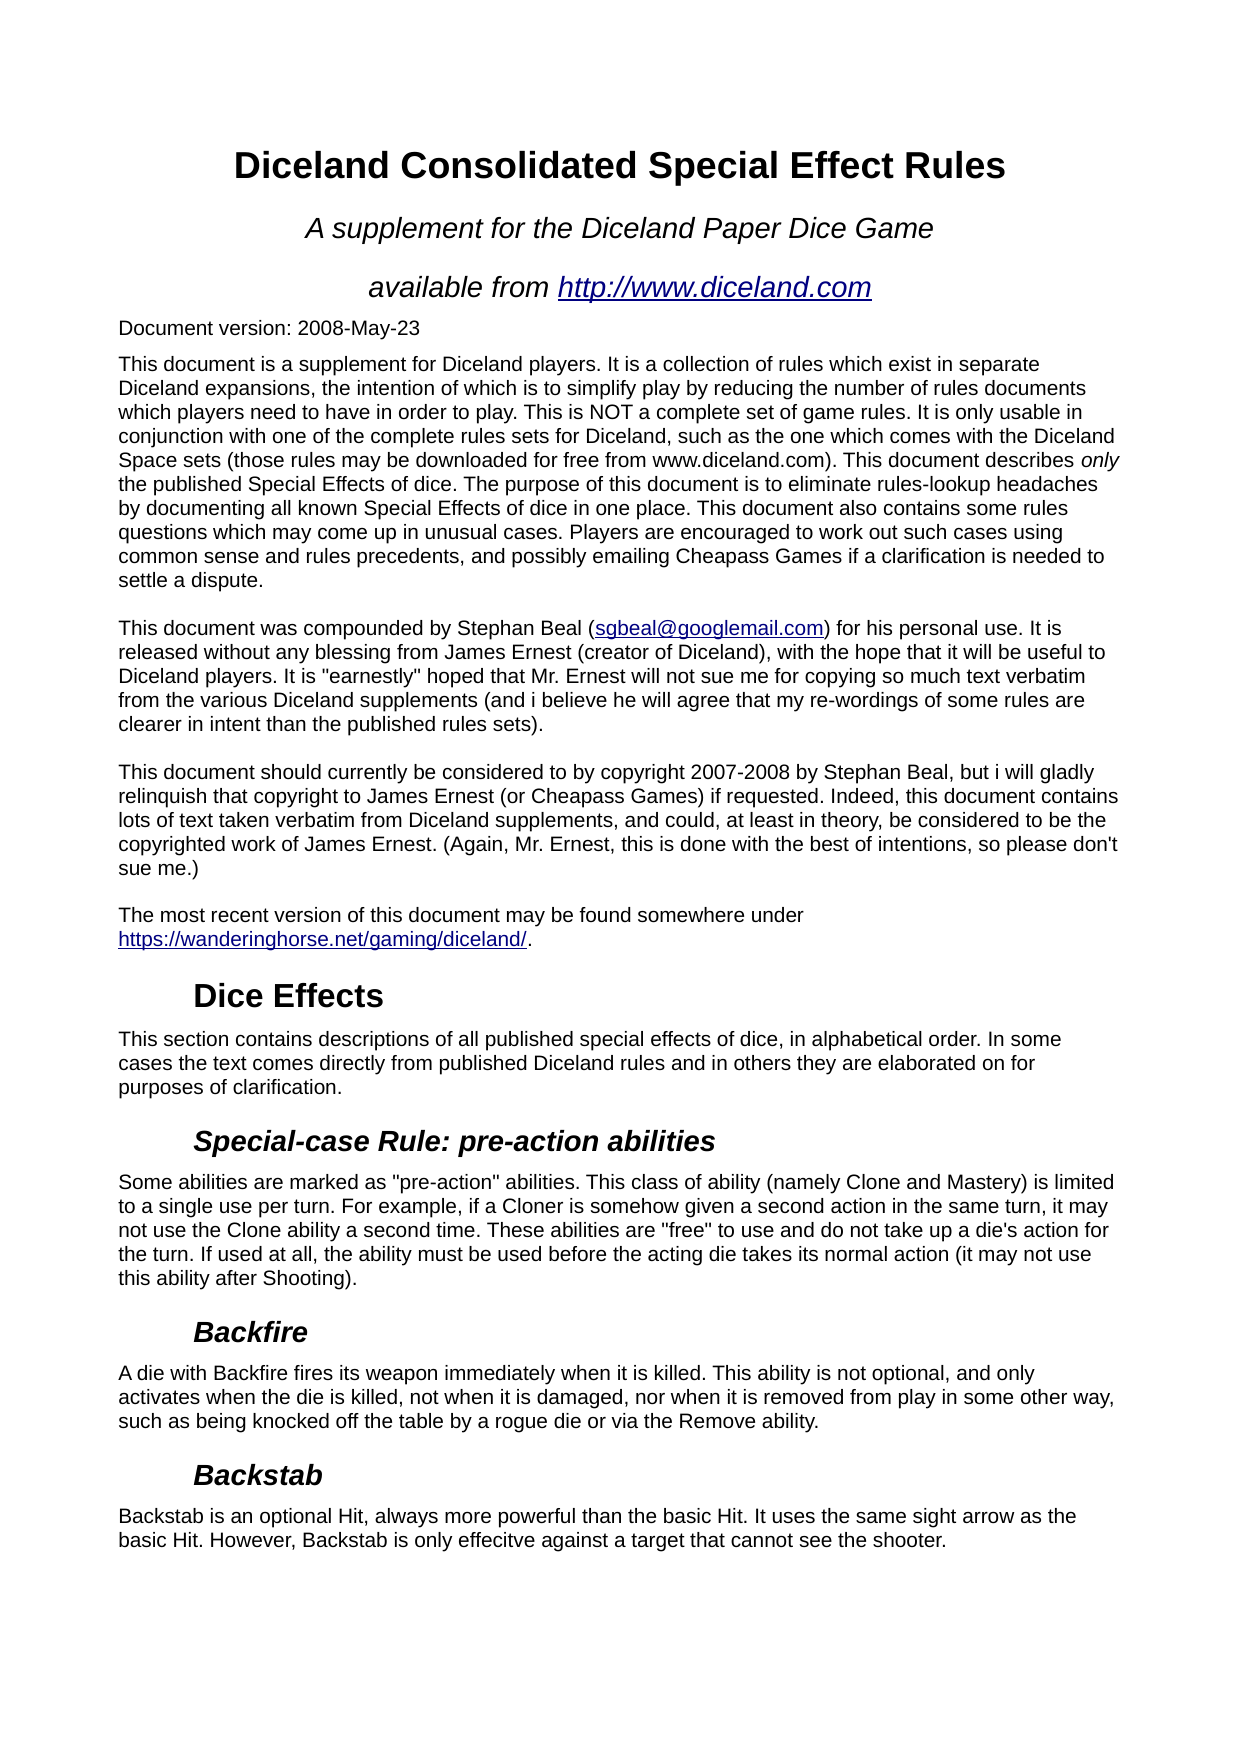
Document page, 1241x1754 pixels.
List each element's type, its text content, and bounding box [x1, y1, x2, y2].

text This document was compounded by Stephan Beal (sgbeal@googlemail.com) for his personal use. It is released without any blessing from James Ernest (creator of Diceland), with the hope that it will be useful to Diceland players. It is "earnestly" hoped that Mr. Ernest will not sue me for copying so much text verbatim from the various Diceland supplements (and i believe he will agree that my re-wordings of some rules are clearer in intent than the published rules sets). [118, 616, 1122, 736]
title Diceland Consolidated Special Effect Rules [118, 143, 1122, 186]
text This document should currently be considered to by copyright 2007-2008 by Stephan Beal, but i will gladly relinquish that copyright to James Ernest (or Cheapass Games) if requested. Indeed, this document contains lots of text taken verbatim from Diceland supplements, and could, at least in theory, be considered to be the copyrighted work of James Ernest. (Again, Mr. Ernest, this is done with the best of intentions, so please don't sue me.) [118, 759, 1122, 879]
subtitle Special-case Rule: pre-action abilities [118, 1124, 1122, 1158]
subtitle Backstab [118, 1458, 1122, 1491]
subtitle A supplement for the Diceland Paper Dice Game [118, 211, 1122, 245]
text This document is a supplement for Diceland players. It is a collection of rules which exist in separate Diceland expansions, the intention of which is to simplify play by reducing the number of rules documents which players need to have in order to play. This is NOT a complete set of game rules. It is only usable in conjunction with one of the complete rules sets for Diceland, such as the one which comes with the Diceland Space sets (those rules may be downloaded for free from www.diceland.com). This document describes only the published Special Effects of dice. The purpose of this document is to eliminate rules-lookup headaches by documenting all known Special Effects of dice in one place. This document also contains some rules questions which may come up in unusual cases. Players are encouraged to work out such cases using common sense and rules precedents, and possibly emailing Cheapass Games if a clarification is needed to settle a dispute. [118, 352, 1122, 592]
text A die with Backfire fires its weapon immediately when it is killed. This ability is not optional, and only activates when the die is killed, not when it is damaged, nor when it is removed from play in some other way, such as being knocked off the table by a rogue die or via the Remove ability. [118, 1361, 1122, 1433]
text Document version: 2008-May-23 [118, 316, 1122, 340]
text Some abilities are marked as "pre-action" abilities. This class of ability (namely Clone and Mastery) is limited to a single use per turn. For example, if a Cloner is somehow given a second action in the same turn, it may not use the Clone ability a second time. These abilities are "free" to use and do not take up a die's action for the turn. If used at all, the ability must be used before the acting die takes its normal action (it may not use this ability after Shooting). [118, 1170, 1122, 1290]
text The most recent version of this document may be found somewhere under https://wanderinghorse.net/gaming/diceland/. [118, 903, 1122, 951]
subtitle Backfire [118, 1315, 1122, 1348]
subtitle Dice Effects [118, 976, 1122, 1015]
text Backstab is an optional Hit, always more powerful than the basic Hit. It uses the same sight arrow as the basic Hit. However, Backstab is only effecitve against a target that cannot see the shooter. [118, 1504, 1122, 1552]
text This section contains descriptions of all published special effects of dice, in alphabetical order. In some cases the text comes directly from published Diceland rules and in others they are elaborated on for purposes of clarification. [118, 1027, 1122, 1099]
subtitle available from http://www.diceland.com [118, 270, 1122, 303]
